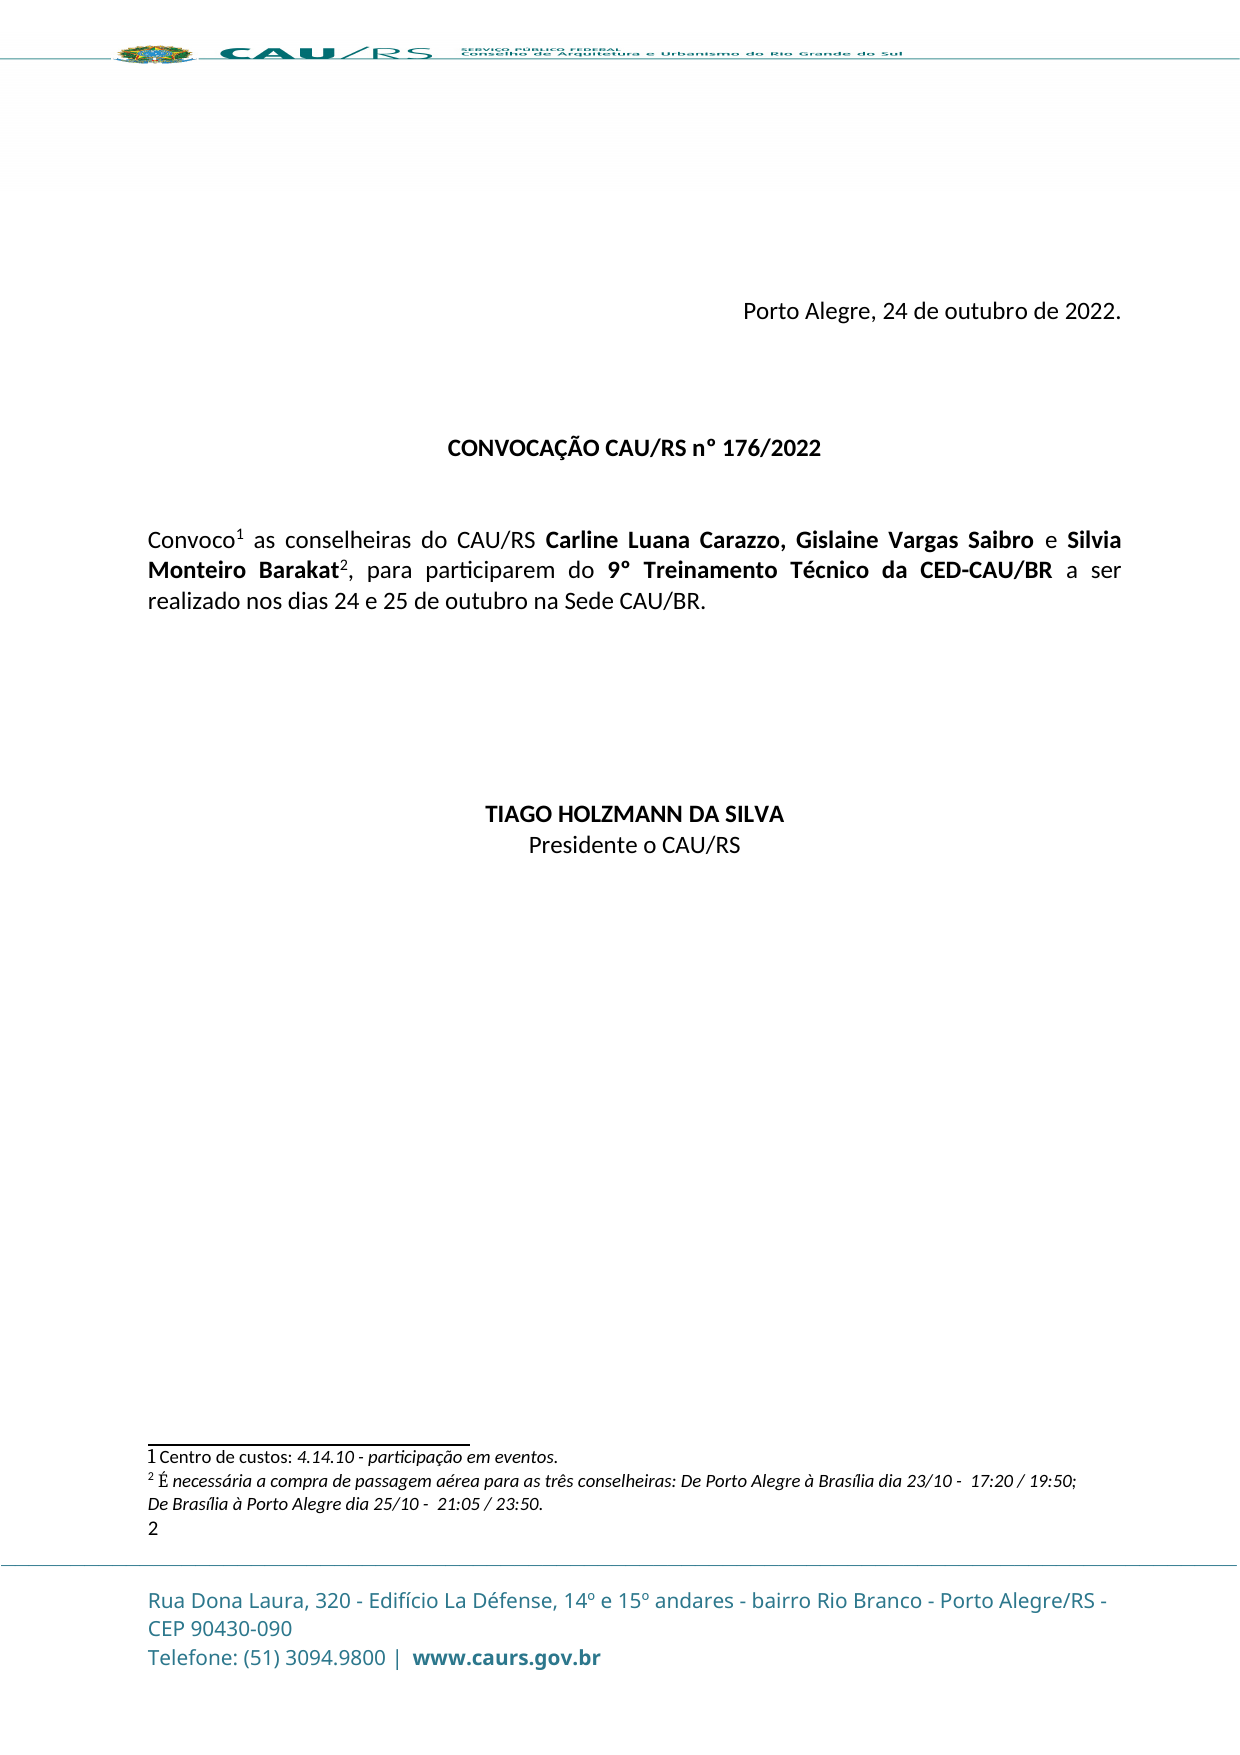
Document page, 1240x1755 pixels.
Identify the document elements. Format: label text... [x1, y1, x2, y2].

text Porto Alegre, 24 de outubro de 2022. [148, 295, 1121, 326]
text Convoco as conselheiras do CAU/RS Carline Luana Carazzo, Gislaine Vargas Saibro e Silvia Monteiro Barakat, para participarem do 9º Treinamento Técnico da CED-CAU/BR a ser realizado nos dias 24 e 25 de outubro na Sede CAU/BR. [148, 524, 1121, 616]
text Centro de custos: 4.14.10 - participação em eventos. [148, 1445, 1121, 1469]
text 2 É necessária a compra de passagem aérea para as três conselheiras: De Porto Alegre à Brasília dia 23/10 - 17:20 / 19:50; [148, 1469, 1121, 1492]
text TIAGO HOLZMANN DA SILVA [148, 799, 1121, 829]
text CONVOCAÇÃO CAU/RS nº 176/2022 [148, 432, 1121, 463]
text De Brasília à Porto Alegre dia 25/10 - 21:05 / 23:50. [148, 1492, 1121, 1515]
text Presidente o CAU/RS [148, 829, 1121, 860]
